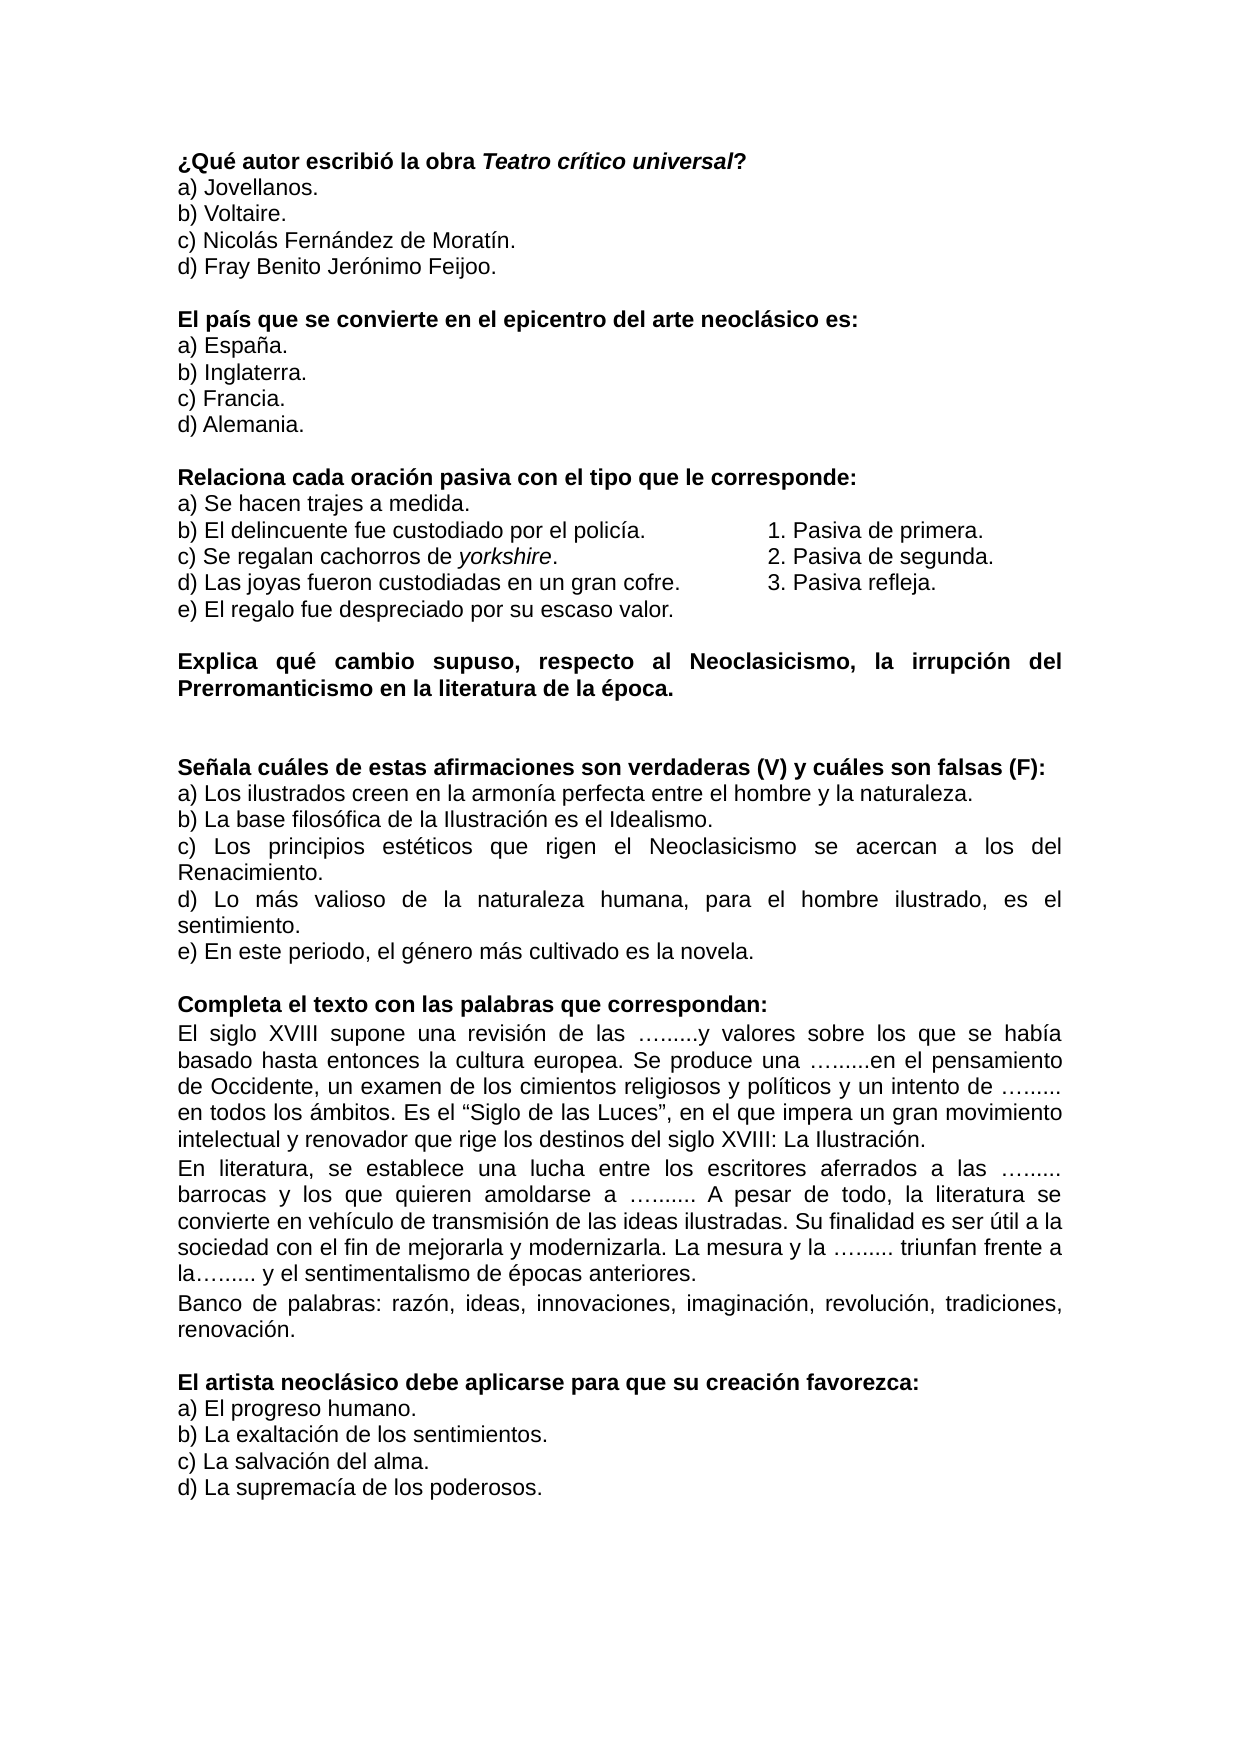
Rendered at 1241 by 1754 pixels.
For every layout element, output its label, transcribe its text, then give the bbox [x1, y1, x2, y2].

text Relaciona cada oración pasiva con el tipo que le corresponde: [177, 464, 1063, 490]
text d) Lo más valioso de la naturaleza humana, para el hombre ilustrado, es el sentimiento. [177, 886, 1063, 938]
text El siglo XVIII supone una revisión de las …......y valores sobre los que se había basado hasta entonces la cultura europea. Se produce una …......en el pensamiento de Occidente, un examen de los cimientos religiosos y políticos y un intento de …...... en todos los ámbitos. Es el “Siglo de las Luces”, en el que impera un gran movimiento intelectual y renovador que rige los destinos del siglo XVIII: La Ilustración. [177, 1020, 1063, 1152]
text e) El regalo fue despreciado por su escaso valor. [177, 596, 1063, 622]
text d) La supremacía de los poderosos. [177, 1474, 1063, 1500]
text ¿Qué autor escribió la obra Teatro crítico universal? [177, 148, 1063, 174]
text a) Jovellanos. [177, 174, 1063, 200]
text e) En este periodo, el género más cultivado es la novela. [177, 938, 1063, 964]
text Completa el texto con las palabras que correspondan: [177, 991, 1063, 1017]
text b) Inglaterra. [177, 358, 1063, 385]
text d) Las joyas fueron custodiadas en un gran cofre. 3. Pasiva refleja. [177, 569, 1063, 596]
text Explica qué cambio supuso, respecto al Neoclasicismo, la irrupción del Prerromanticismo en la literatura de la época. [177, 648, 1063, 701]
text Señala cuáles de estas afirmaciones son verdaderas (V) y cuáles son falsas (F): [177, 754, 1063, 780]
text b) El delincuente fue custodiado por el policía. 1. Pasiva de primera. [177, 517, 1063, 543]
text El país que se convierte en el epicentro del arte neoclásico es: [177, 306, 1063, 332]
text b) Voltaire. [177, 200, 1063, 227]
text a) España. [177, 332, 1063, 358]
text d) Fray Benito Jerónimo Feijoo. [177, 253, 1063, 279]
text a) El progreso humano. [177, 1395, 1063, 1421]
text Banco de palabras: razón, ideas, innovaciones, imaginación, revolución, tradiciones, renovación. [177, 1289, 1063, 1342]
text c) La salvación del alma. [177, 1448, 1063, 1474]
text d) Alemania. [177, 411, 1063, 437]
text El artista neoclásico debe aplicarse para que su creación favorezca: [177, 1369, 1063, 1395]
text a) Se hacen trajes a medida. [177, 490, 1063, 517]
text c) Nicolás Fernández de Moratín. [177, 227, 1063, 253]
text c) Francia. [177, 385, 1063, 411]
text c) Se regalan cachorros de yorkshire. 2. Pasiva de segunda. [177, 543, 1063, 569]
text En literatura, se establece una lucha entre los escritores aferrados a las …...... barrocas y los que quieren amoldarse a …....... A pesar de todo, la literatura se convierte en vehículo de transmisión de las ideas ilustradas. Su finalidad es ser útil a la sociedad con el fin de mejorarla y modernizarla. La mesura y la …...... triunfan frente a la…...... y el sentimentalismo de épocas anteriores. [177, 1155, 1063, 1287]
text b) La base filosófica de la Ilustración es el Idealismo. [177, 806, 1063, 833]
text a) Los ilustrados creen en la armonía perfecta entre el hombre y la naturaleza. [177, 780, 1063, 806]
text b) La exaltación de los sentimientos. [177, 1421, 1063, 1448]
text c) Los principios estéticos que rigen el Neoclasicismo se acercan a los del Renacimiento. [177, 833, 1063, 886]
